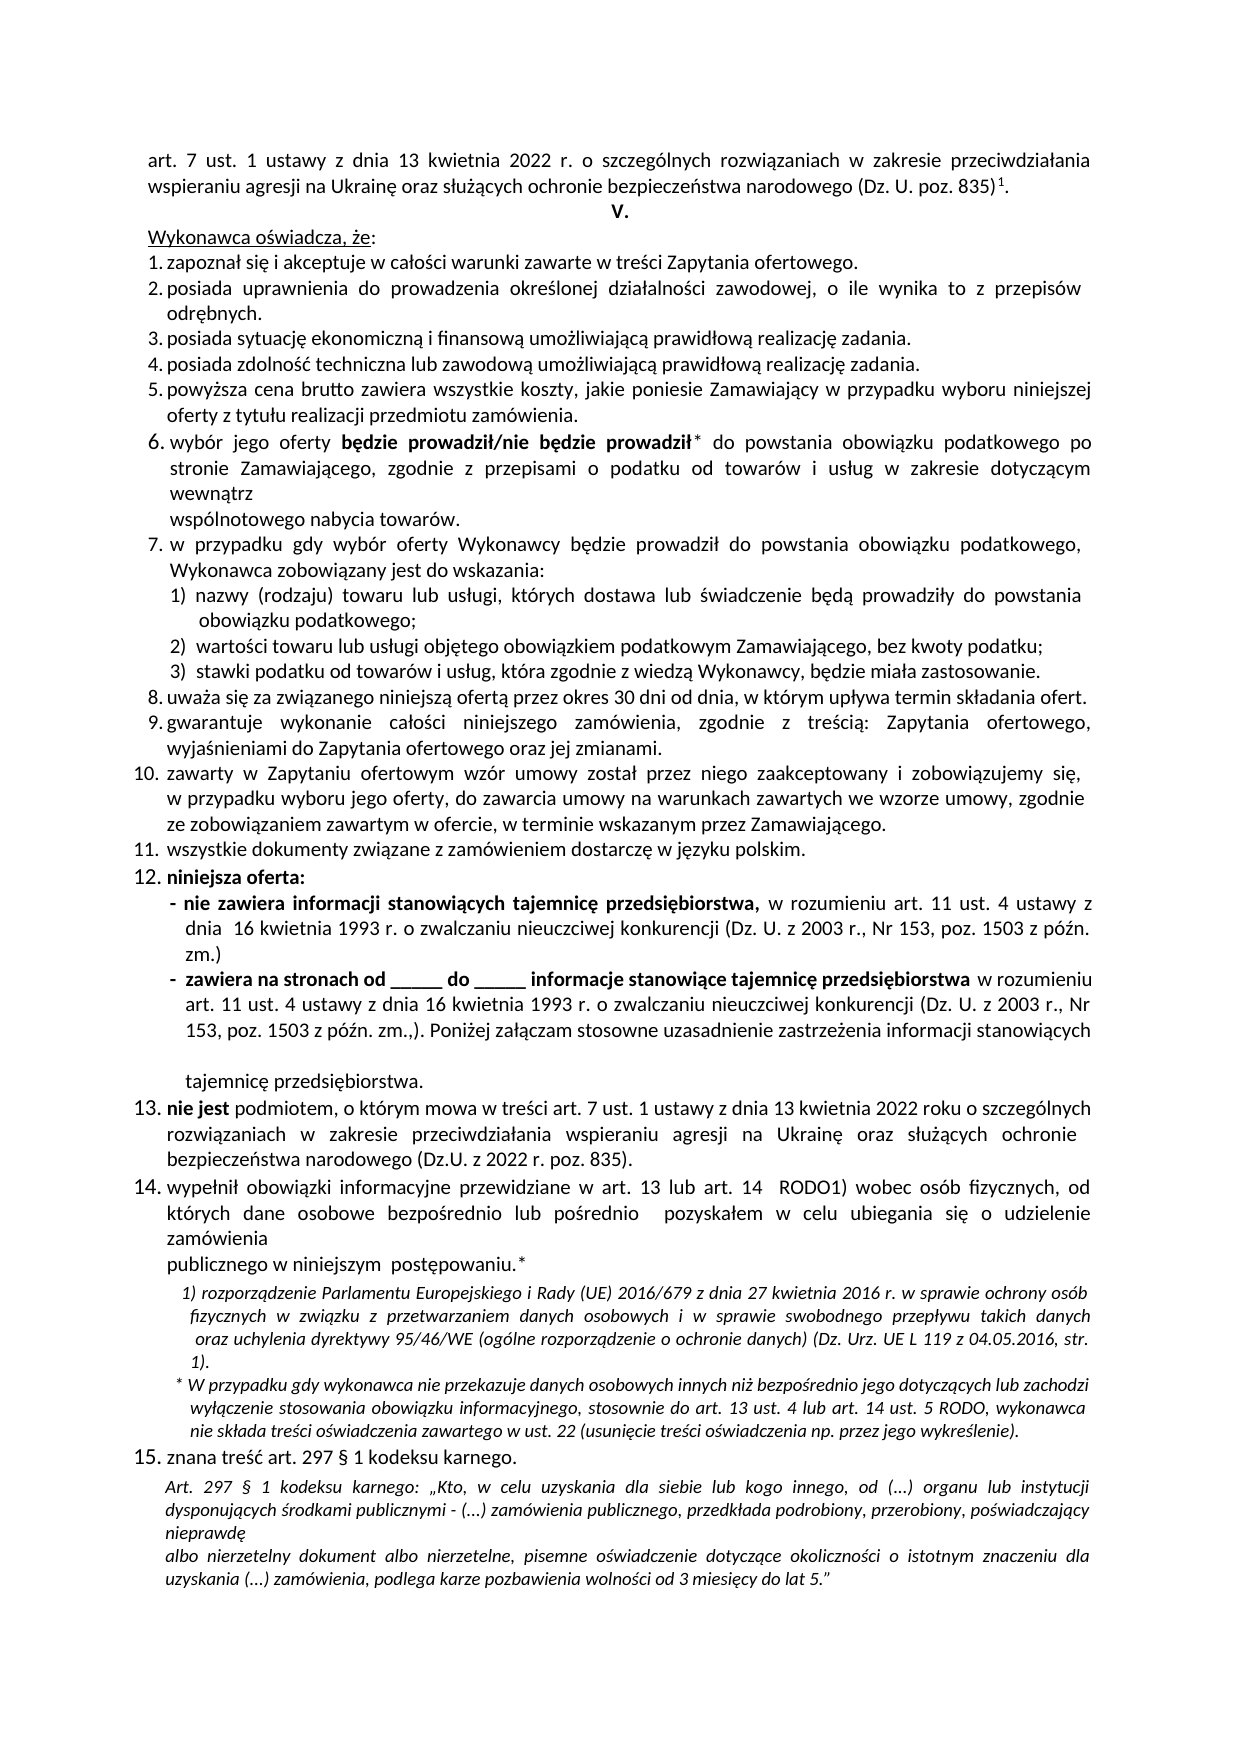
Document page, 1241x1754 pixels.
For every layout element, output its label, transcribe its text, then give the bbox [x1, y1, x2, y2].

list nie jest podmiotem, o którym mowa w treści art. 7 ust. 1 ustawy z dnia 13 kwietnia 2022 roku o szczególnych rozwiązaniach w zakresie przeciwdziałania wspieraniu agresji na Ukrainę oraz służących ochronie bezpieczeństwa narodowego (Dz.U. z 2022 r. poz. 835). [133, 1093, 1093, 1172]
list niniejsza oferta: [133, 862, 1093, 890]
list powyższa cena brutto zawiera wszystkie koszty, jakie poniesie Zamawiający w przypadku wyboru niniejszej oferty z tytułu realizacji przedmiotu zamówienia. [148, 376, 1093, 427]
list wszystkie dokumenty związane z zamówieniem dostarczę w języku polskim. [133, 836, 1093, 862]
list gwarantuje wykonanie całości niniejszego zamówienia, zgodnie z treścią: Zapytania ofertowego, wyjaśnieniami do Zapytania ofertowego oraz jej zmianami. [148, 709, 1093, 760]
text 2) wartości towaru lub usługi objętego obowiązkiem podatkowym Zamawiającego, bez kwoty podatku; [169, 633, 1093, 658]
list posiada zdolność techniczna lub zawodową umożliwiającą prawidłową realizację zadania. [148, 351, 1093, 376]
text - zawiera na stronach od _____ do _____ informacje stanowiące tajemnicę przedsiębiorstwa w rozumieniu art. 11 ust. 4 ustawy z dnia 16 kwietnia 1993 r. o zwalczaniu nieuczciwej konkurencji (Dz. U. z 2003 r., Nr 153, poz. 1503 z późn. zm.,). Poniżej załączam stosowne uzasadnienie zastrzeżenia informacji stanowiących tajemnicę przedsiębiorstwa. [169, 966, 1093, 1093]
list uważa się za związanego niniejszą ofertą przez okres 30 dni od dnia, w którym upływa termin składania ofert. [148, 684, 1093, 709]
text 1) rozporządzenie Parlamentu Europejskiego i Rady (UE) 2016/679 z dnia 27 kwietnia 2016 r. w sprawie ochrony osób fizycznych w związku z przetwarzaniem danych osobowych i w sprawie swobodnego przepływu takich danych oraz uchylenia dyrektywy 95/46/WE (ogólne rozporządzenie o ochronie danych) (Dz. Urz. UE L 119 z 04.05.2016, str. 1). [139, 1281, 1093, 1373]
text art. 7 ust. 1 ustawy z dnia 13 kwietnia 2022 r. o szczególnych rozwiązaniach w zakresie przeciwdziałania wspieraniu agresji na Ukrainę oraz służących ochronie bezpieczeństwa narodowego (Dz. U. poz. 835)1. [148, 148, 1093, 198]
text Wykonawca oświadcza, że: [148, 224, 1093, 249]
text 3) stawki podatku od towarów i usług, która zgodnie z wiedzą Wykonawcy, będzie miała zastosowanie. [169, 658, 1093, 684]
list wypełnił obowiązki informacyjne przewidziane w art. 13 lub art. 14 RODO1) wobec osób fizycznych, od których dane osobowe bezpośrednio lub pośrednio pozyskałem w celu ubiegania się o udzielenie zamówienia publicznego w niniejszym postępowaniu.* [133, 1172, 1093, 1276]
list posiada sytuację ekonomiczną i finansową umożliwiającą prawidłową realizację zadania. [148, 326, 1093, 351]
list w przypadku gdy wybór oferty Wykonawcy będzie prowadził do powstania obowiązku podatkowego, Wykonawca zobowiązany jest do wskazania: [148, 531, 1093, 582]
text 1) nazwy (rodzaju) towaru lub usługi, których dostawa lub świadczenie będą prowadziły do powstania obowiązku podatkowego; [169, 582, 1093, 633]
text Art. 297 § 1 kodeksu karnego: „Kto, w celu uzyskania dla siebie lub kogo innego, od (...) organu lub instytucji dysponujących środkami publicznymi - (...) zamówienia publicznego, przedkłada podrobiony, przerobiony, poświadczający nieprawdę albo nierzetelny dokument albo nierzetelne, pisemne oświadczenie dotyczące okoliczności o istotnym znaczeniu dla uzyskania (...) zamówienia, podlega karze pozbawienia wolności od 3 miesięcy do lat 5.” [165, 1475, 1093, 1589]
text V. [148, 198, 1093, 224]
text * W przypadku gdy wykonawca nie przekazuje danych osobowych innych niż bezpośrednio jego dotyczących lub zachodzi wyłączenie stosowania obowiązku informacyjnego, stosownie do art. 13 ust. 4 lub art. 14 ust. 5 RODO, wykonawca nie składa treści oświadczenia zawartego w ust. 22 (usunięcie treści oświadczenia np. przez jego wykreślenie). [174, 1373, 1093, 1442]
list wybór jego oferty będzie prowadził/nie będzie prowadził* do powstania obowiązku podatkowego po stronie Zamawiającego, zgodnie z przepisami o podatku od towarów i usług w zakresie dotyczącym wewnątrz wspólnotowego nabycia towarów. [148, 427, 1093, 531]
list posiada uprawnienia do prowadzenia określonej działalności zawodowej, o ile wynika to z przepisów odrębnych. [148, 275, 1093, 326]
list znana treść art. 297 § 1 kodeksu karnego. [133, 1442, 1093, 1470]
text - nie zawiera informacji stanowiących tajemnicę przedsiębiorstwa, w rozumieniu art. 11 ust. 4 ustawy z dnia 16 kwietnia 1993 r. o zwalczaniu nieuczciwej konkurencji (Dz. U. z 2003 r., Nr 153, poz. 1503 z późn. zm.) [169, 890, 1093, 966]
list zapoznał się i akceptuje w całości warunki zawarte w treści Zapytania ofertowego. [148, 249, 1093, 275]
list zawarty w Zapytaniu ofertowym wzór umowy został przez niego zaakceptowany i zobowiązujemy się, w przypadku wyboru jego oferty, do zawarcia umowy na warunkach zawartych we wzorze umowy, zgodnie ze zobowiązaniem zawartym w ofercie, w terminie wskazanym przez Zamawiającego. [133, 760, 1093, 836]
